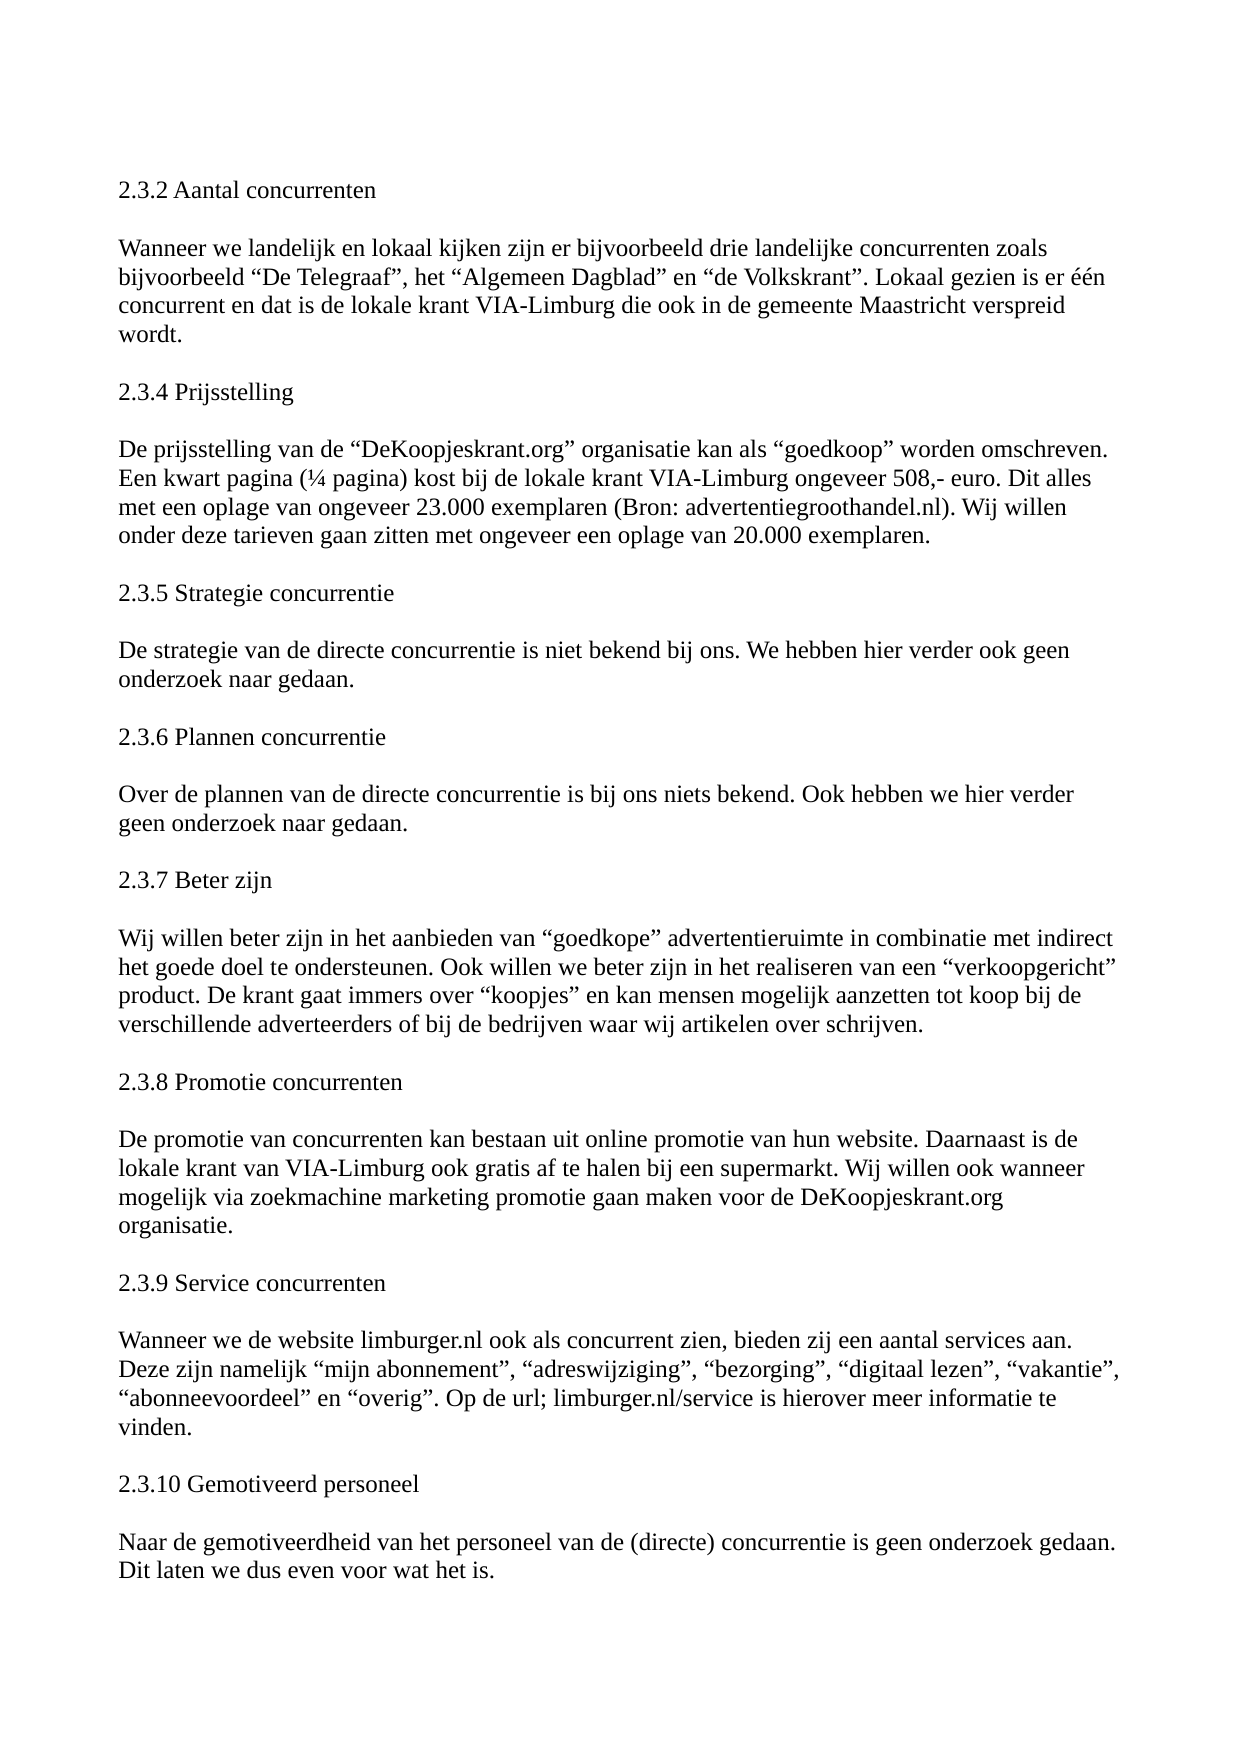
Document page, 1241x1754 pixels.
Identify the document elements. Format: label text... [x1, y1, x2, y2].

text 2.3.4 Prijsstelling [118, 377, 1122, 406]
text De strategie van de directe concurrentie is niet bekend bij ons. We hebben hier verder ook geen onderzoek naar gedaan. 2.3.6 Plannen concurrentie Over de plannen van de directe concurrentie is bij ons niets bekend. Ook hebben we hier verder geen onderzoek naar gedaan. [118, 636, 1122, 866]
text 2.3.7 Beter zijn Wij willen beter zijn in het aanbieden van “goedkope” advertentieruimte in combinatie met indirect het goede doel te ondersteunen. Ook willen we beter zijn in het realiseren van een “verkoopgericht” product. De krant gaat immers over “koopjes” en kan mensen mogelijk aanzetten tot koop bij de verschillende adverteerders of bij de bedrijven waar wij artikelen over schrijven. 2.3.8 Promotie concurrenten De promotie van concurrenten kan bestaan uit online promotie van hun website. Daarnaast is de lokale krant van VIA-Limburg ook gratis af te halen bij een supermarkt. Wij willen ook wanneer mogelijk via zoekmachine marketing promotie gaan maken voor de DeKoopjeskrant.org organisatie. 2.3.9 Service concurrenten Wanneer we de website limburger.nl ook als concurrent zien, bieden zij een aantal services aan. Deze zijn namelijk “mijn abonnement”, “adreswijziging”, “bezorging”, “digitaal lezen”, “vakantie”, “abonneevoordeel” en “overig”. Op de url; limburger.nl/service is hierover meer informatie te vinden. 2.3.10 Gemotiveerd personeel Naar de gemotiveerdheid van het personeel van de (directe) concurrentie is geen onderzoek gedaan. Dit laten we dus even voor wat het is. [118, 866, 1122, 1613]
text De prijsstelling van de “DeKoopjeskrant.org” organisatie kan als “goedkoop” worden omschreven. Een kwart pagina (¼ pagina) kost bij de lokale krant VIA-Limburg ongeveer 508,- euro. Dit alles met een oplage van ongeveer 23.000 exemplaren (Bron: advertentiegroothandel.nl). Wij willen onder deze tarieven gaan zitten met ongeveer een oplage van 20.000 exemplaren. 2.3.5 Strategie concurrentie [118, 434, 1122, 636]
text Wanneer we landelijk en lokaal kijken zijn er bijvoorbeeld drie landelijke concurrenten zoals bijvoorbeeld “De Telegraaf”, het “Algemeen Dagblad” en “de Volkskrant”. Lokaal gezien is er één concurrent en dat is de lokale krant VIA-Limburg die ook in de gemeente Maastricht verspreid wordt. [118, 233, 1122, 348]
text 2.3.2 Aantal concurrenten [118, 118, 1122, 204]
